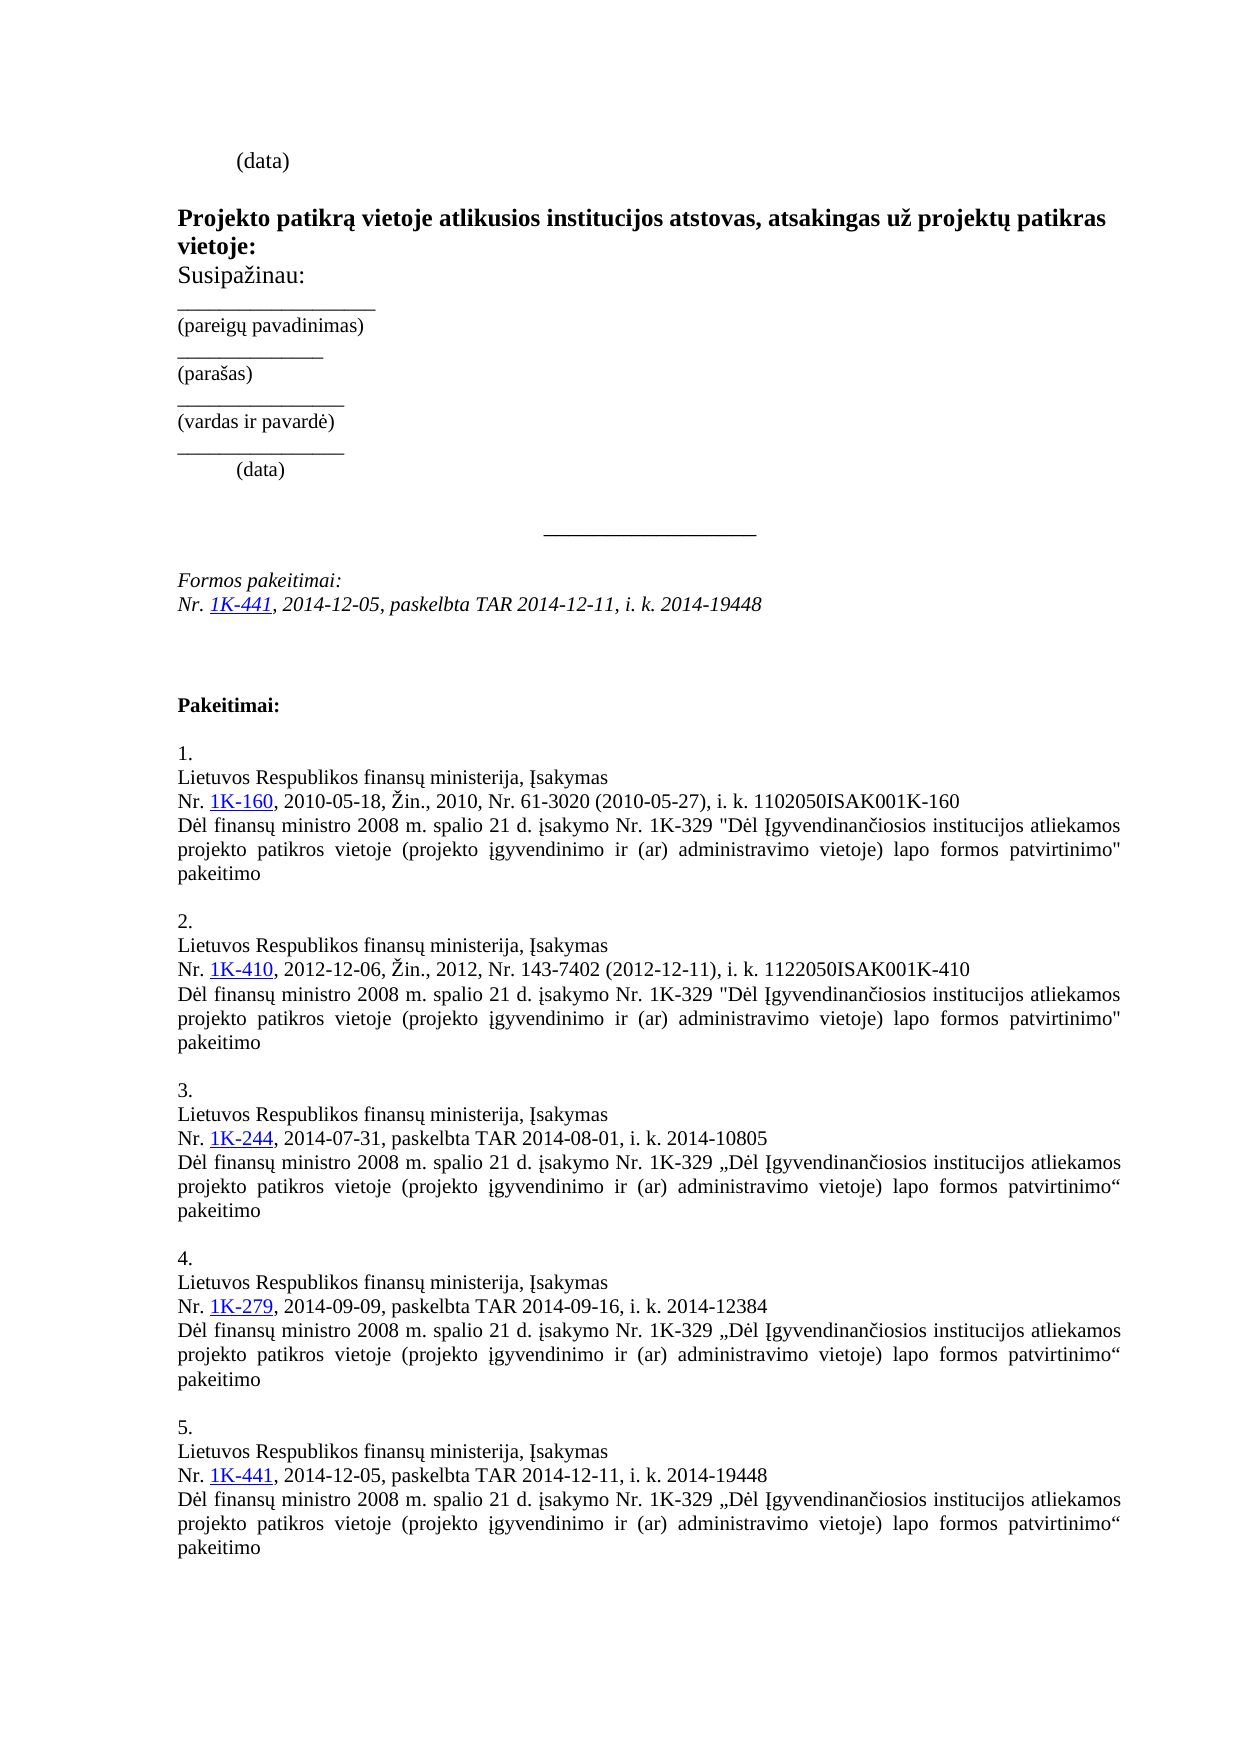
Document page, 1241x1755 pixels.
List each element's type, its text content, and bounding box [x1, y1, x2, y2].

text Dėl finansų ministro 2008 m. spalio 21 d. įsakymo Nr. 1K-329 „Dėl Įgyvendinančiosios institucijos atliekamos projekto patikros vietoje (projekto įgyvendinimo ir (ar) administravimo vietoje) lapo formos patvirtinimo“ pakeitimo [177, 1150, 1122, 1222]
text Dėl finansų ministro 2008 m. spalio 21 d. įsakymo Nr. 1K-329 „Dėl Įgyvendinančiosios institucijos atliekamos projekto patikros vietoje (projekto įgyvendinimo ir (ar) administravimo vietoje) lapo formos patvirtinimo“ pakeitimo [177, 1487, 1122, 1559]
text Pakeitimai: [177, 693, 1122, 717]
text (pareigų pavadinimas) [177, 313, 1122, 337]
text (data) [177, 457, 1122, 481]
text Lietuvos Respublikos finansų ministerija, Įsakymas [177, 1102, 1122, 1126]
text Susipažinau: [177, 260, 1122, 289]
text Lietuvos Respublikos finansų ministerija, Įsakymas [177, 1439, 1122, 1463]
text Nr. 1K-441, 2014-12-05, paskelbta TAR 2014-12-11, i. k. 2014-19448 [177, 592, 1122, 616]
text 4. [177, 1246, 1122, 1270]
text Projekto patikrą vietoje atlikusios institucijos atstovas, atsakingas už projektų patikras vietoje: [177, 203, 1122, 260]
text ________________ [177, 433, 1122, 457]
text ______________ [177, 337, 1122, 361]
text ________________ [177, 385, 1122, 409]
text Nr. 1K-410, 2012-12-06, Žin., 2012, Nr. 143-7402 (2012-12-11), i. k. 1122050ISAK001K-410 [177, 957, 1122, 981]
text Nr. 1K-279, 2014-09-09, paskelbta TAR 2014-09-16, i. k. 2014-12384 [177, 1294, 1122, 1318]
text Nr. 1K-160, 2010-05-18, Žin., 2010, Nr. 61-3020 (2010-05-27), i. k. 1102050ISAK001K-160 [177, 789, 1122, 813]
text (vardas ir pavardė) [177, 409, 1122, 433]
text 1. [177, 741, 1122, 765]
text 5. [177, 1414, 1122, 1439]
text 2. [177, 909, 1122, 933]
text _________________ [177, 510, 1122, 539]
text Lietuvos Respublikos finansų ministerija, Įsakymas [177, 765, 1122, 789]
text (parašas) [177, 361, 1122, 385]
text Nr. 1K-244, 2014-07-31, paskelbta TAR 2014-08-01, i. k. 2014-10805 [177, 1126, 1122, 1150]
text Formos pakeitimai: [177, 568, 1122, 592]
text Dėl finansų ministro 2008 m. spalio 21 d. įsakymo Nr. 1K-329 "Dėl Įgyvendinančiosios institucijos atliekamos projekto patikros vietoje (projekto įgyvendinimo ir (ar) administravimo vietoje) lapo formos patvirtinimo" pakeitimo [177, 981, 1122, 1054]
text 3. [177, 1078, 1122, 1102]
text Dėl finansų ministro 2008 m. spalio 21 d. įsakymo Nr. 1K-329 "Dėl Įgyvendinančiosios institucijos atliekamos projekto patikros vietoje (projekto įgyvendinimo ir (ar) administravimo vietoje) lapo formos patvirtinimo" pakeitimo [177, 813, 1122, 885]
text Lietuvos Respublikos finansų ministerija, Įsakymas [177, 933, 1122, 957]
text (data) [177, 148, 1122, 174]
text Dėl finansų ministro 2008 m. spalio 21 d. įsakymo Nr. 1K-329 „Dėl Įgyvendinančiosios institucijos atliekamos projekto patikros vietoje (projekto įgyvendinimo ir (ar) administravimo vietoje) lapo formos patvirtinimo“ pakeitimo [177, 1318, 1122, 1391]
text Lietuvos Respublikos finansų ministerija, Įsakymas [177, 1270, 1122, 1294]
text ___________________ [177, 289, 1122, 313]
text Nr. 1K-441, 2014-12-05, paskelbta TAR 2014-12-11, i. k. 2014-19448 [177, 1463, 1122, 1487]
